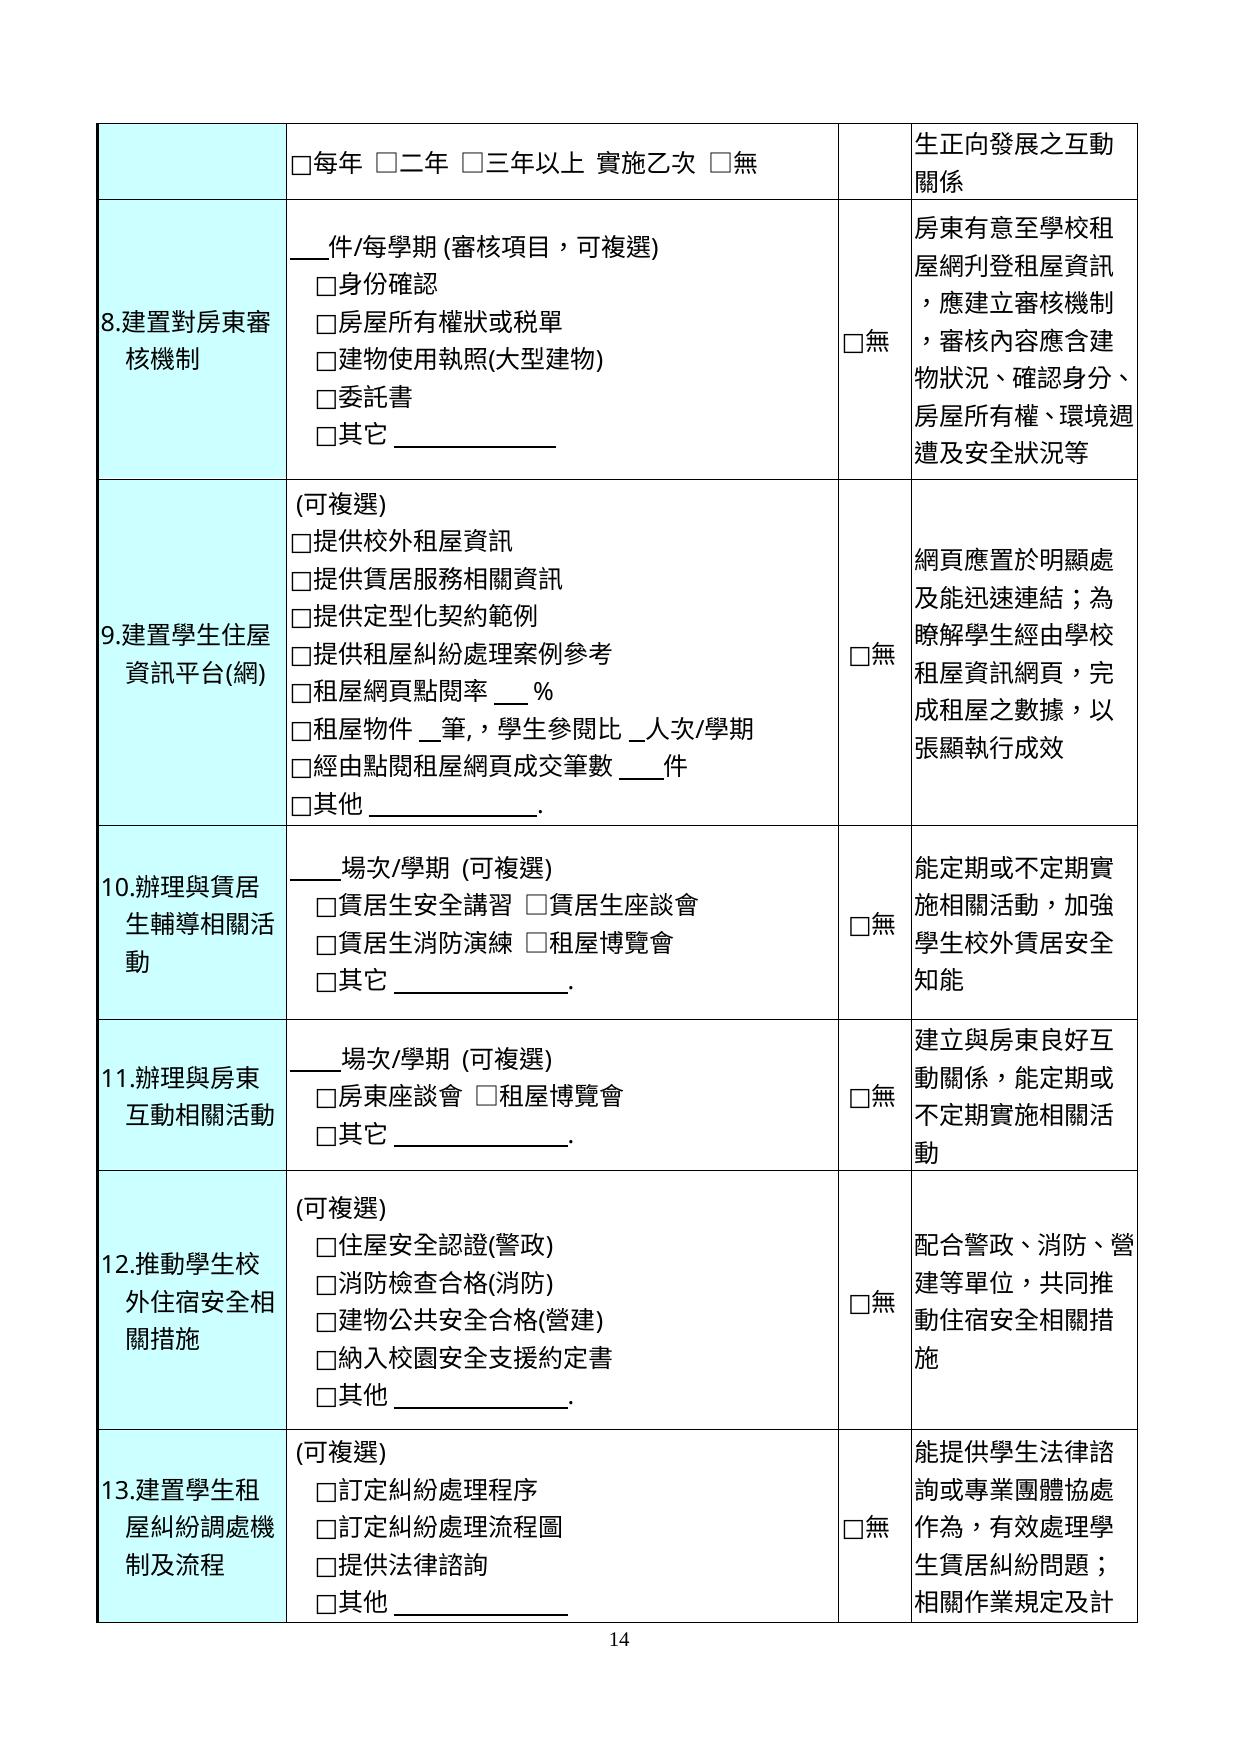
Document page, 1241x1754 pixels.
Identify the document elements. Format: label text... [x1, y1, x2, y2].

table_cell [839, 124, 911, 199]
table_cell 11.辦理與房東互動相關活動 [99, 1020, 286, 1170]
table_cell □無 [839, 200, 911, 478]
table_cell 場次/學期 (可複選) □房東座談會 □租屋博覽會 □其它 . [287, 1020, 838, 1170]
table_cell □每年 □二年 □三年以上 實施乙次 □無 [287, 124, 838, 199]
table_cell □無 [839, 480, 911, 825]
table_cell □無 [839, 1171, 911, 1429]
table_cell [99, 124, 286, 199]
table_cell 8.建置對房東審核機制 [99, 200, 286, 478]
table_cell 場次/學期 (可複選) □賃居生安全講習 □賃居生座談會 □賃居生消防演練 □租屋博覽會 □其它 . [287, 826, 838, 1019]
table_cell □無 [839, 1430, 911, 1622]
table_cell 建立與房東良好互動關係，能定期或不定期實施相關活動 [912, 1020, 1137, 1170]
table_cell 12.推動學生校外住宿安全相關措施 [99, 1171, 286, 1429]
table_cell 件/每學期 (審核項目，可複選) □身份確認 □房屋所有權狀或税單 □建物使用執照(大型建物) □委託書 □其它 [287, 200, 838, 478]
table_cell 9.建置學生住屋資訊平台(網) [99, 480, 286, 825]
table_cell 13.建置學生租屋糾紛調處機制及流程 [99, 1430, 286, 1622]
table_cell 網頁應置於明顯處及能迅速連結；為瞭解學生經由學校租屋資訊網頁，完成租屋之數據，以張顯執行成效 [912, 480, 1137, 825]
table_cell (可複選) □提供校外租屋資訊 □提供賃居服務相關資訊 □提供定型化契約範例 □提供租屋糾紛處理案例參考 □租屋網頁點閱率 % □租屋物件 筆,，學生參閱比 人次/學期 □經由點閱租屋網頁成交筆數 件 □其他 . [287, 480, 838, 825]
table_cell □無 [839, 826, 911, 1019]
table_cell 配合警政、消防、營建等單位，共同推動住宿安全相關措施 [912, 1171, 1137, 1429]
table_cell 房東有意至學校租屋網刋登租屋資訊，應建立審核機制，審核內容應含建物狀況、確認身分、房屋所有權、環境週遭及安全狀況等 [912, 200, 1137, 478]
table_cell 生正向發展之互動關係 [912, 124, 1137, 199]
table_cell (可複選) □訂定糾紛處理程序 □訂定糾紛處理流程圖 □提供法律諮詢 □其他 [287, 1430, 838, 1622]
table_cell 能定期或不定期實施相關活動，加強學生校外賃居安全知能 [912, 826, 1137, 1019]
table_cell (可複選) □住屋安全認證(警政) □消防檢查合格(消防) □建物公共安全合格(營建) □納入校園安全支援約定書 □其他 . [287, 1171, 838, 1429]
table_cell □無 [839, 1020, 911, 1170]
table_cell 10.辦理與賃居生輔導相關活動 [99, 826, 286, 1019]
table_cell 能提供學生法律諮詢或專業團體協處作為，有效處理學生賃居糾紛問題；相關作業規定及計 [912, 1430, 1137, 1622]
